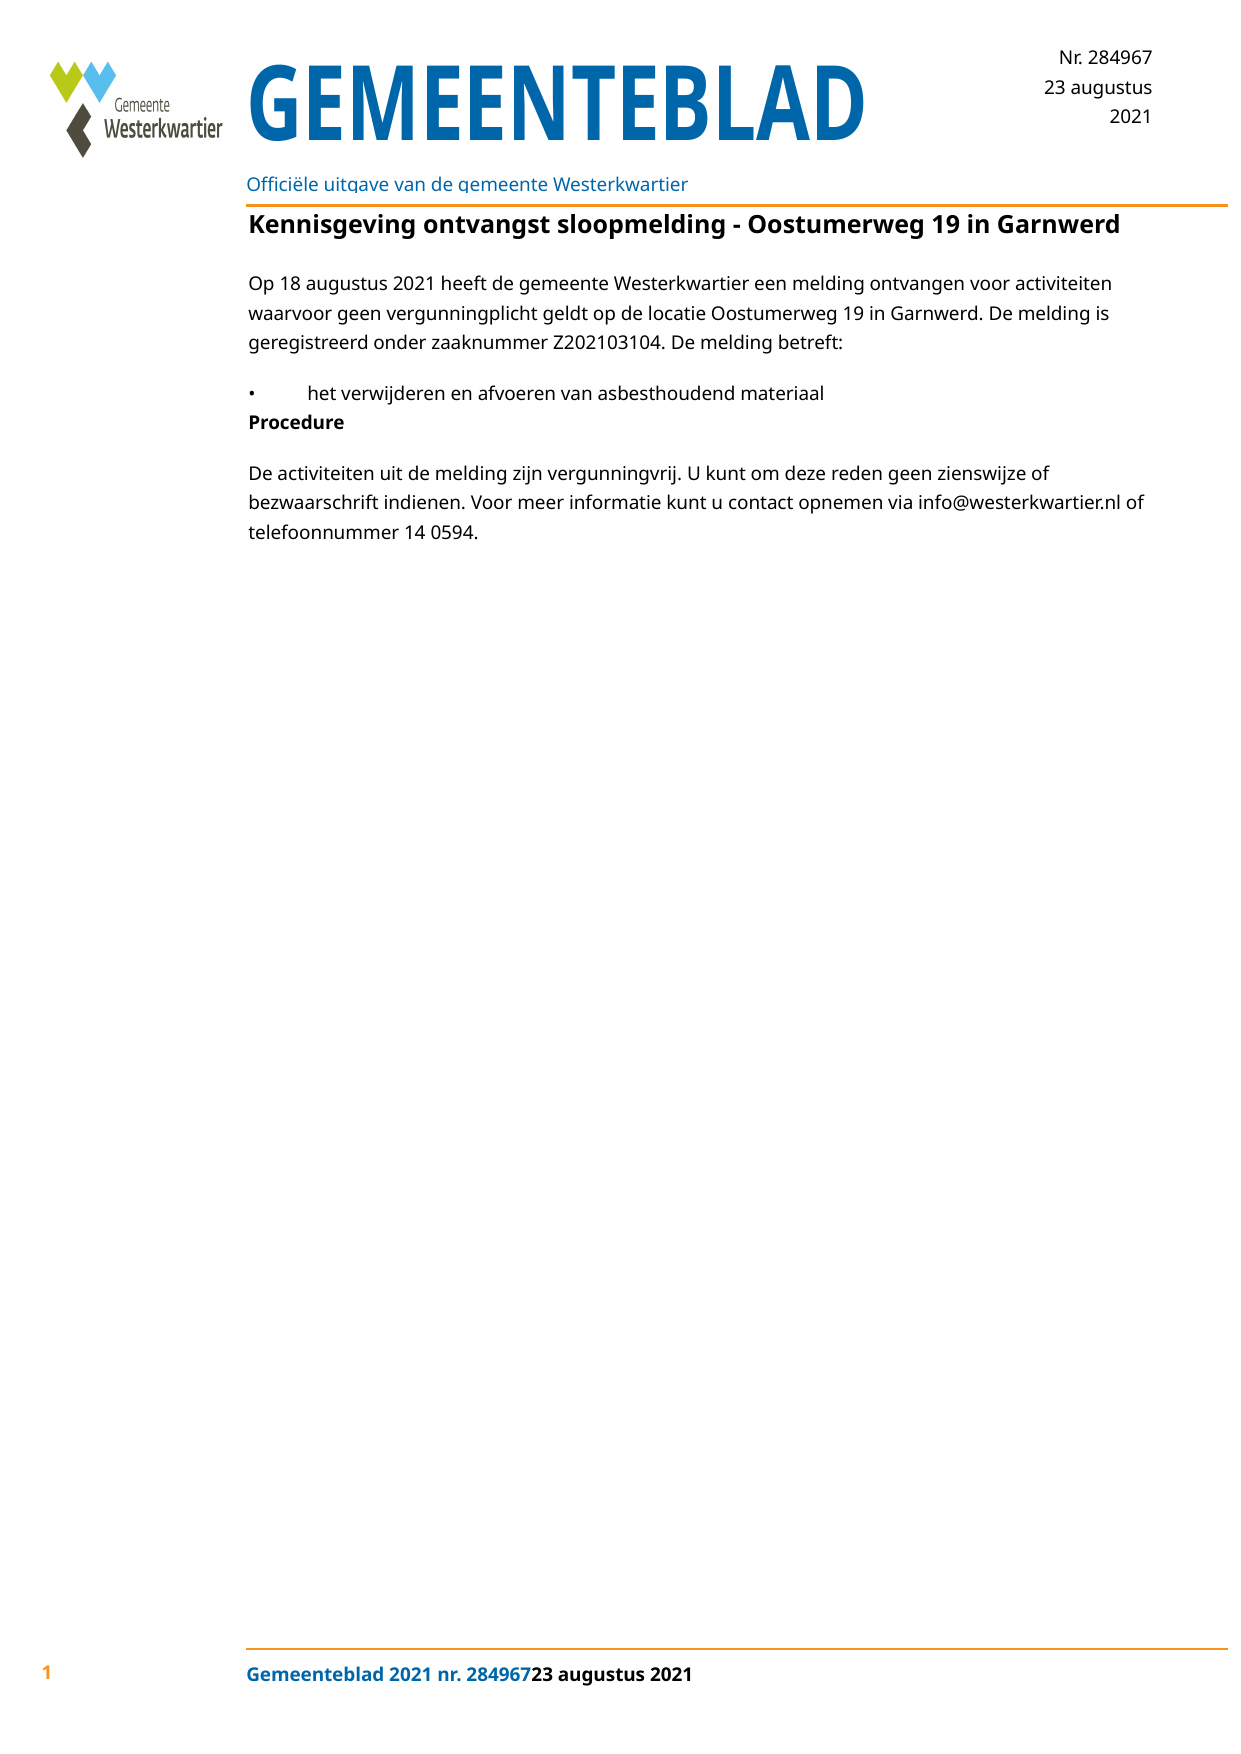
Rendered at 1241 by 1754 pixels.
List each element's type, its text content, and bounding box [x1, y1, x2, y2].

text De activiteiten uit de melding zijn vergunningvrij. U kunt om deze reden geen zienswijze of bezwaarschrift indienen. Voor meer informatie kunt u contact opnemen via info@westerkwartier.nl of telefoonnummer 14 0594. [248, 460, 1152, 545]
list het verwijderen en afvoeren van asbesthoudend materiaal [248, 380, 1152, 406]
text Kennisgeving ontvangst sloopmelding - Oostumerweg 19 in Garnwerd [248, 207, 1152, 241]
text Procedure [248, 409, 1152, 435]
text Op 18 augustus 2021 heeft de gemeente Westerkwartier een melding ontvangen voor activiteiten waarvoor geen vergunningplicht geldt op de locatie Oostumerweg 19 in Garnwerd. De melding is geregistreerd onder zaaknummer Z202103104. De melding betreft: [248, 270, 1152, 355]
picture [41, 47, 231, 172]
